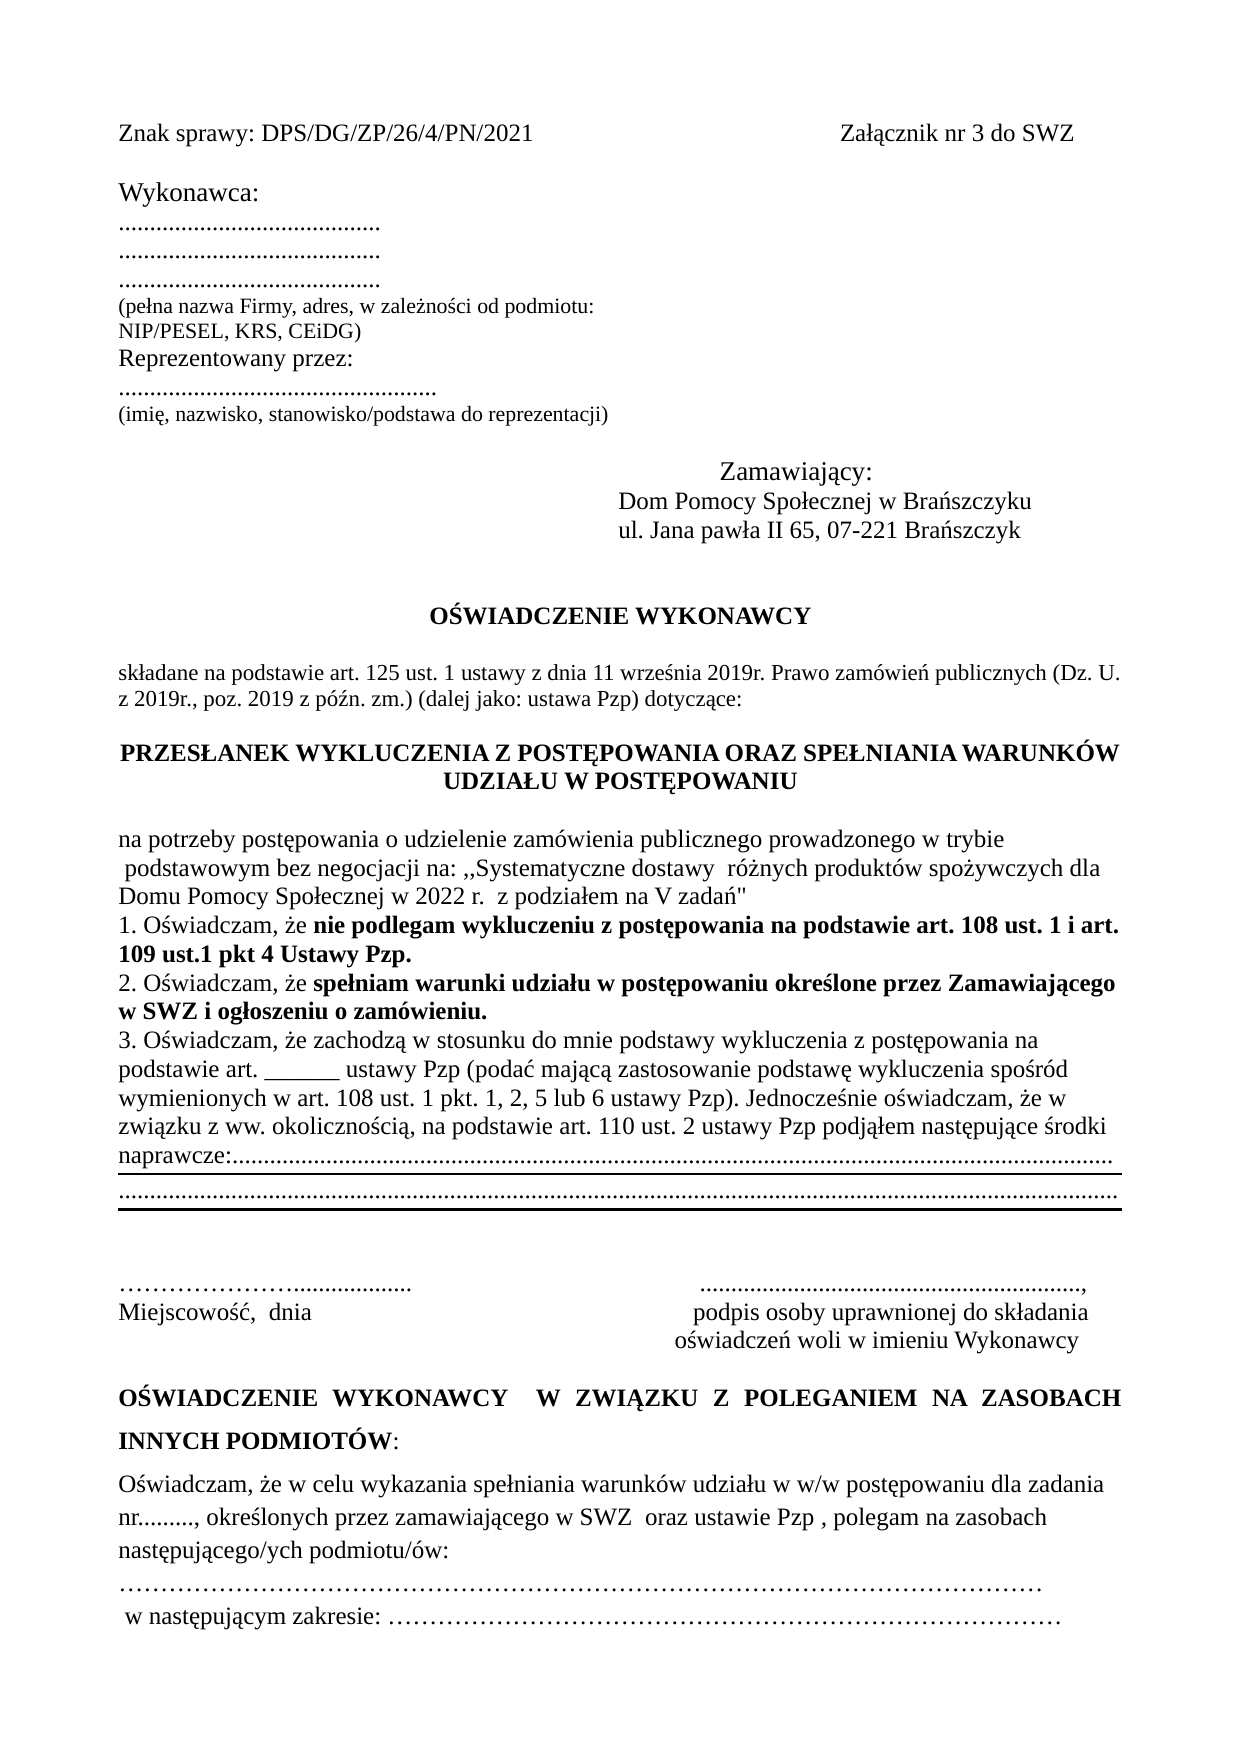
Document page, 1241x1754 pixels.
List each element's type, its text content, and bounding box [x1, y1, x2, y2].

text OŚWIADCZENIE WYKONAWCY W ZWIĄZKU Z POLEGANIEM NA ZASOBACH INNYCH PODMIOTÓW: [118, 1383, 1122, 1455]
text Oświadczam, że w celu wykazania spełniania warunków udziału w w/w postępowaniu dla zadania nr........., określonych przez zamawiającego w SWZ oraz ustawie Pzp , polegam na zasobach następującego/ych podmiotu/ów: ………………………………………………………………………………………………… [118, 1469, 1122, 1597]
text Reprezentowany przez: [118, 343, 1122, 372]
text NIP/PESEL, KRS, CEiDG) [118, 318, 1122, 343]
text OŚWIADCZENIE WYKONAWCY [118, 601, 1122, 630]
text PRZESŁANEK WYKLUCZENIA Z POSTĘPOWANIA ORAZ SPEŁNIANIA WARUNKÓW UDZIAŁU W POSTĘPOWANIU [118, 738, 1122, 795]
text ................................................................................................................................................................ [118, 1175, 1122, 1208]
text .......................................... [118, 264, 1122, 293]
text .......................................... [118, 207, 1122, 236]
text 2. Oświadczam, że spełniam warunki udziału w postępowaniu określone przez Zamawiającego w SWZ i ogłoszeniu o zamówieniu. [118, 968, 1122, 1025]
text w następującym zakresie: ……………………………………………………………………… [118, 1601, 1122, 1630]
text .......................................... [118, 236, 1122, 264]
text (pełna nazwa Firmy, adres, w zależności od podmiotu: [118, 293, 1122, 318]
text oświadczeń woli w imieniu Wykonawcy [118, 1326, 1122, 1354]
text Wykonawca: [118, 176, 1122, 207]
text ul. Jana pawła II 65, 07-221 Brańszczyk [118, 515, 1122, 543]
text podstawowym bez negocjacji na: ,,Systematyczne dostawy różnych produktów spożywczych dla Domu Pomocy Społecznej w 2022 r. z podziałem na V zadań" [118, 853, 1122, 910]
text …………………................... ............................................................., [118, 1268, 1122, 1297]
text Znak sprawy: DPS/DG/ZP/26/4/PN/2021 Załącznik nr 3 do SWZ [118, 118, 1122, 147]
text na potrzeby postępowania o udzielenie zamówienia publicznego prowadzonego w trybie [118, 824, 1122, 853]
text (imię, nazwisko, stanowisko/podstawa do reprezentacji) [118, 401, 1122, 426]
text ................................................... [118, 372, 1122, 401]
text Dom Pomocy Społecznej w Brańszczyku [118, 486, 1122, 515]
text składane na podstawie art. 125 ust. 1 ustawy z dnia 11 września 2019r. Prawo zamówień publicznych (Dz. U. z 2019r., poz. 2019 z późn. zm.) (dalej jako: ustawa Pzp) dotyczące: [118, 658, 1122, 711]
text 3. Oświadczam, że zachodzą w stosunku do mnie podstawy wykluczenia z postępowania na podstawie art. ______ ustawy Pzp (podać mającą zastosowanie podstawę wykluczenia spośród wymienionych w art. 108 ust. 1 pkt. 1, 2, 5 lub 6 ustawy Pzp). Jednocześnie oświadczam, że w związku z ww. okolicznością, na podstawie art. 110 ust. 2 ustawy Pzp podjąłem następujące środki naprawcze:............................................................................................................................................. [118, 1025, 1122, 1173]
text 1. Oświadczam, że nie podlegam wykluczeniu z postępowania na podstawie art. 108 ust. 1 i art. 109 ust.1 pkt 4 Ustawy Pzp. [118, 910, 1122, 968]
text Zamawiający: [118, 455, 1122, 486]
text Miejscowość, dnia podpis osoby uprawnionej do składania [118, 1297, 1122, 1326]
